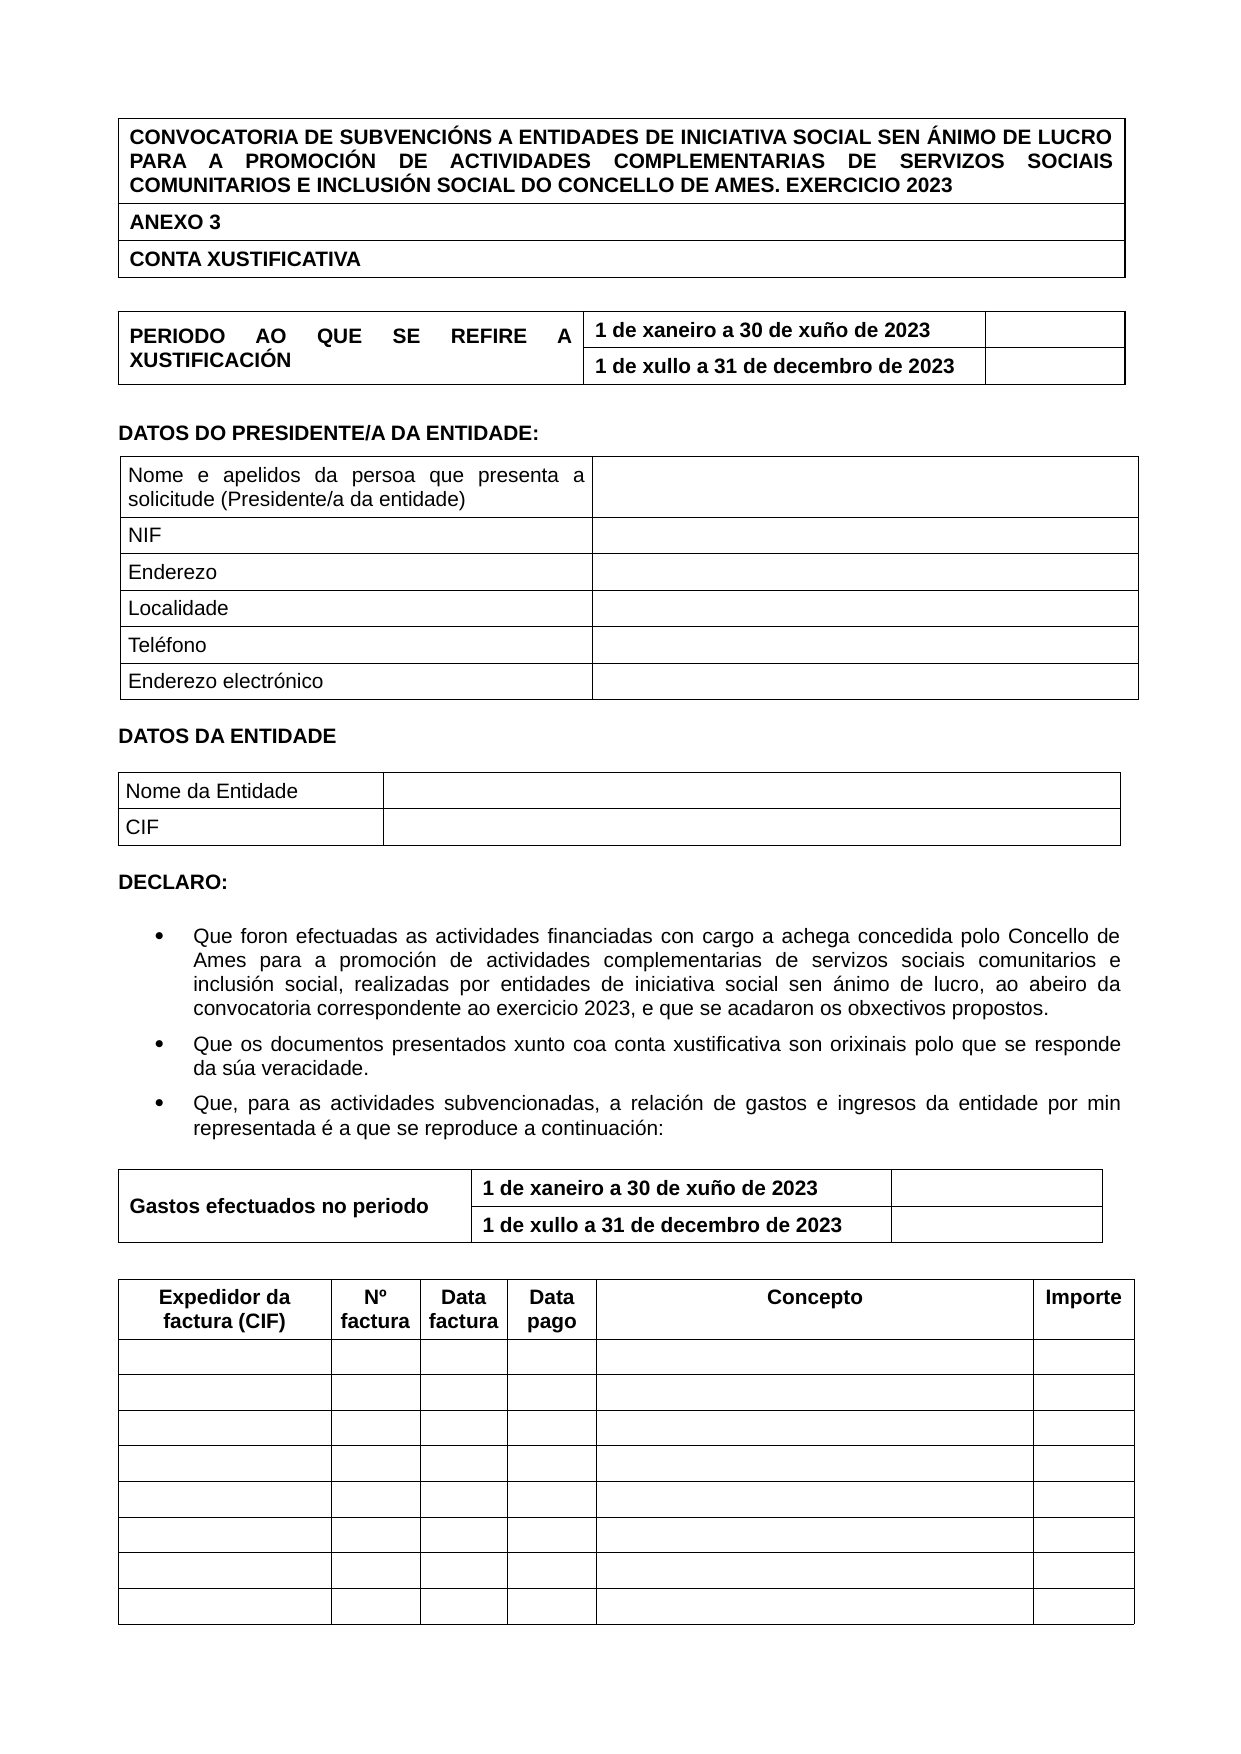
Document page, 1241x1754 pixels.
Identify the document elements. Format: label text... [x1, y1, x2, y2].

table_cell [421, 1411, 507, 1445]
table_header Importe [1034, 1280, 1134, 1338]
table_cell [332, 1518, 420, 1552]
table_header CONVOCATORIA DE SUBVENCIÓNS A ENTIDADES DE INICIATIVA SOCIAL SEN ÁNIMO DE LUCRO PARA A PROMOCIÓN DE ACTIVIDADES COMPLEMENTARIAS DE SERVIZOS SOCIAIS COMUNITARIOS E INCLUSIÓN SOCIAL DO CONCELLO DE AMES. EXERCICIO 2023 [119, 119, 1124, 203]
table_cell [119, 1340, 331, 1374]
table_cell [508, 1375, 596, 1410]
table_cell [332, 1446, 420, 1481]
table_cell [332, 1482, 420, 1517]
table_cell [421, 1589, 507, 1623]
table_cell [119, 1518, 331, 1552]
table_cell [332, 1375, 420, 1410]
table_cell [421, 1482, 507, 1517]
table_header [384, 773, 1120, 808]
table_cell [332, 1589, 420, 1623]
table_cell [1034, 1553, 1134, 1588]
list Que foron efectuadas as actividades financiadas con cargo a achega concedida polo Concello de Ames para a promoción de actividades complementarias de servizos sociais comunitarios e inclusión social, realizadas por entidades de iniciativa social sen ánimo de lucro, ao abeiro da convocatoria correspondente ao exercicio 2023, e que se acadaron os obxectivos propostos. [156, 923, 1122, 1019]
table_header Data pago [508, 1280, 596, 1338]
list Que, para as actividades subvencionadas, a relación de gastos e ingresos da entidade por min representada é a que se reproduce a continuación: [156, 1091, 1122, 1139]
table_header Data factura [421, 1280, 507, 1338]
table_cell [1034, 1589, 1134, 1623]
table_cell 1 de xullo a 31 de decembro de 2023 [584, 348, 985, 384]
table_header PERIODO AO QUE SE REFIRE A XUSTIFICACIÓN [119, 312, 583, 384]
table_cell [421, 1446, 507, 1481]
table_cell [593, 591, 1138, 626]
table_cell [1034, 1411, 1134, 1445]
table_cell [508, 1482, 596, 1517]
table_cell [508, 1411, 596, 1445]
table_cell [593, 664, 1138, 699]
text DECLARO: [118, 870, 1122, 894]
table_cell [119, 1411, 331, 1445]
table_cell Enderezo electrónico [121, 664, 592, 699]
table_cell [1034, 1375, 1134, 1410]
table_cell Teléfono [121, 627, 592, 662]
table_header [892, 1170, 1102, 1206]
table_header Concepto [597, 1280, 1033, 1338]
text DATOS DO PRESIDENTE/A DA ENTIDADE: [118, 420, 1122, 444]
table_cell [597, 1340, 1033, 1374]
table_cell [421, 1375, 507, 1410]
table_cell [421, 1340, 507, 1374]
table_cell [1034, 1446, 1134, 1481]
table_cell CIF [119, 809, 383, 845]
table_cell [597, 1518, 1033, 1552]
table_cell [986, 348, 1124, 384]
table_cell [1034, 1482, 1134, 1517]
table_header 1 de xaneiro a 30 de xuño de 2023 [472, 1170, 891, 1206]
table_cell [1034, 1340, 1134, 1374]
table_cell [597, 1446, 1033, 1481]
table_cell NIF [121, 518, 592, 553]
table_cell Localidade [121, 591, 592, 626]
table_cell [597, 1411, 1033, 1445]
table_header 1 de xaneiro a 30 de xuño de 2023 [584, 312, 985, 347]
table_cell ANEXO 3 [119, 204, 1124, 240]
table_header Nº factura [332, 1280, 420, 1338]
table_cell [332, 1411, 420, 1445]
table_cell [119, 1589, 331, 1623]
table_cell [508, 1340, 596, 1374]
table_cell [1034, 1518, 1134, 1552]
table_cell [597, 1553, 1033, 1588]
table_header Nome da Entidade [119, 773, 383, 808]
table_cell [593, 554, 1138, 589]
table_cell [508, 1589, 596, 1623]
text DATOS DA ENTIDADE [118, 724, 1122, 748]
table_header Gastos efectuados no periodo [119, 1170, 471, 1242]
table_cell [421, 1553, 507, 1588]
table_cell [593, 518, 1138, 553]
table_cell [508, 1518, 596, 1552]
table_cell [119, 1375, 331, 1410]
table_cell [508, 1446, 596, 1481]
table_cell [384, 809, 1120, 845]
table_cell Enderezo [121, 554, 592, 589]
table_cell [332, 1340, 420, 1374]
table_header Expedidor da factura (CIF) [119, 1280, 331, 1338]
table_cell [892, 1207, 1102, 1242]
list Que os documentos presentados xunto coa conta xustificativa son orixinais polo que se responde da súa veracidade. [156, 1031, 1122, 1079]
table_cell CONTA XUSTIFICATIVA [119, 241, 1124, 277]
table_cell 1 de xullo a 31 de decembro de 2023 [472, 1207, 891, 1242]
table_cell [421, 1518, 507, 1552]
table_cell [119, 1482, 331, 1517]
table_cell [597, 1375, 1033, 1410]
table_header Nome e apelidos da persoa que presenta a solicitude (Presidente/a da entidade) [121, 457, 592, 517]
table_cell [593, 627, 1138, 662]
table_header [986, 312, 1124, 347]
table_cell [119, 1553, 331, 1588]
table_cell [597, 1482, 1033, 1517]
table_header [593, 457, 1138, 517]
table_cell [119, 1446, 331, 1481]
table_cell [597, 1589, 1033, 1623]
table_cell [508, 1553, 596, 1588]
table_cell [332, 1553, 420, 1588]
